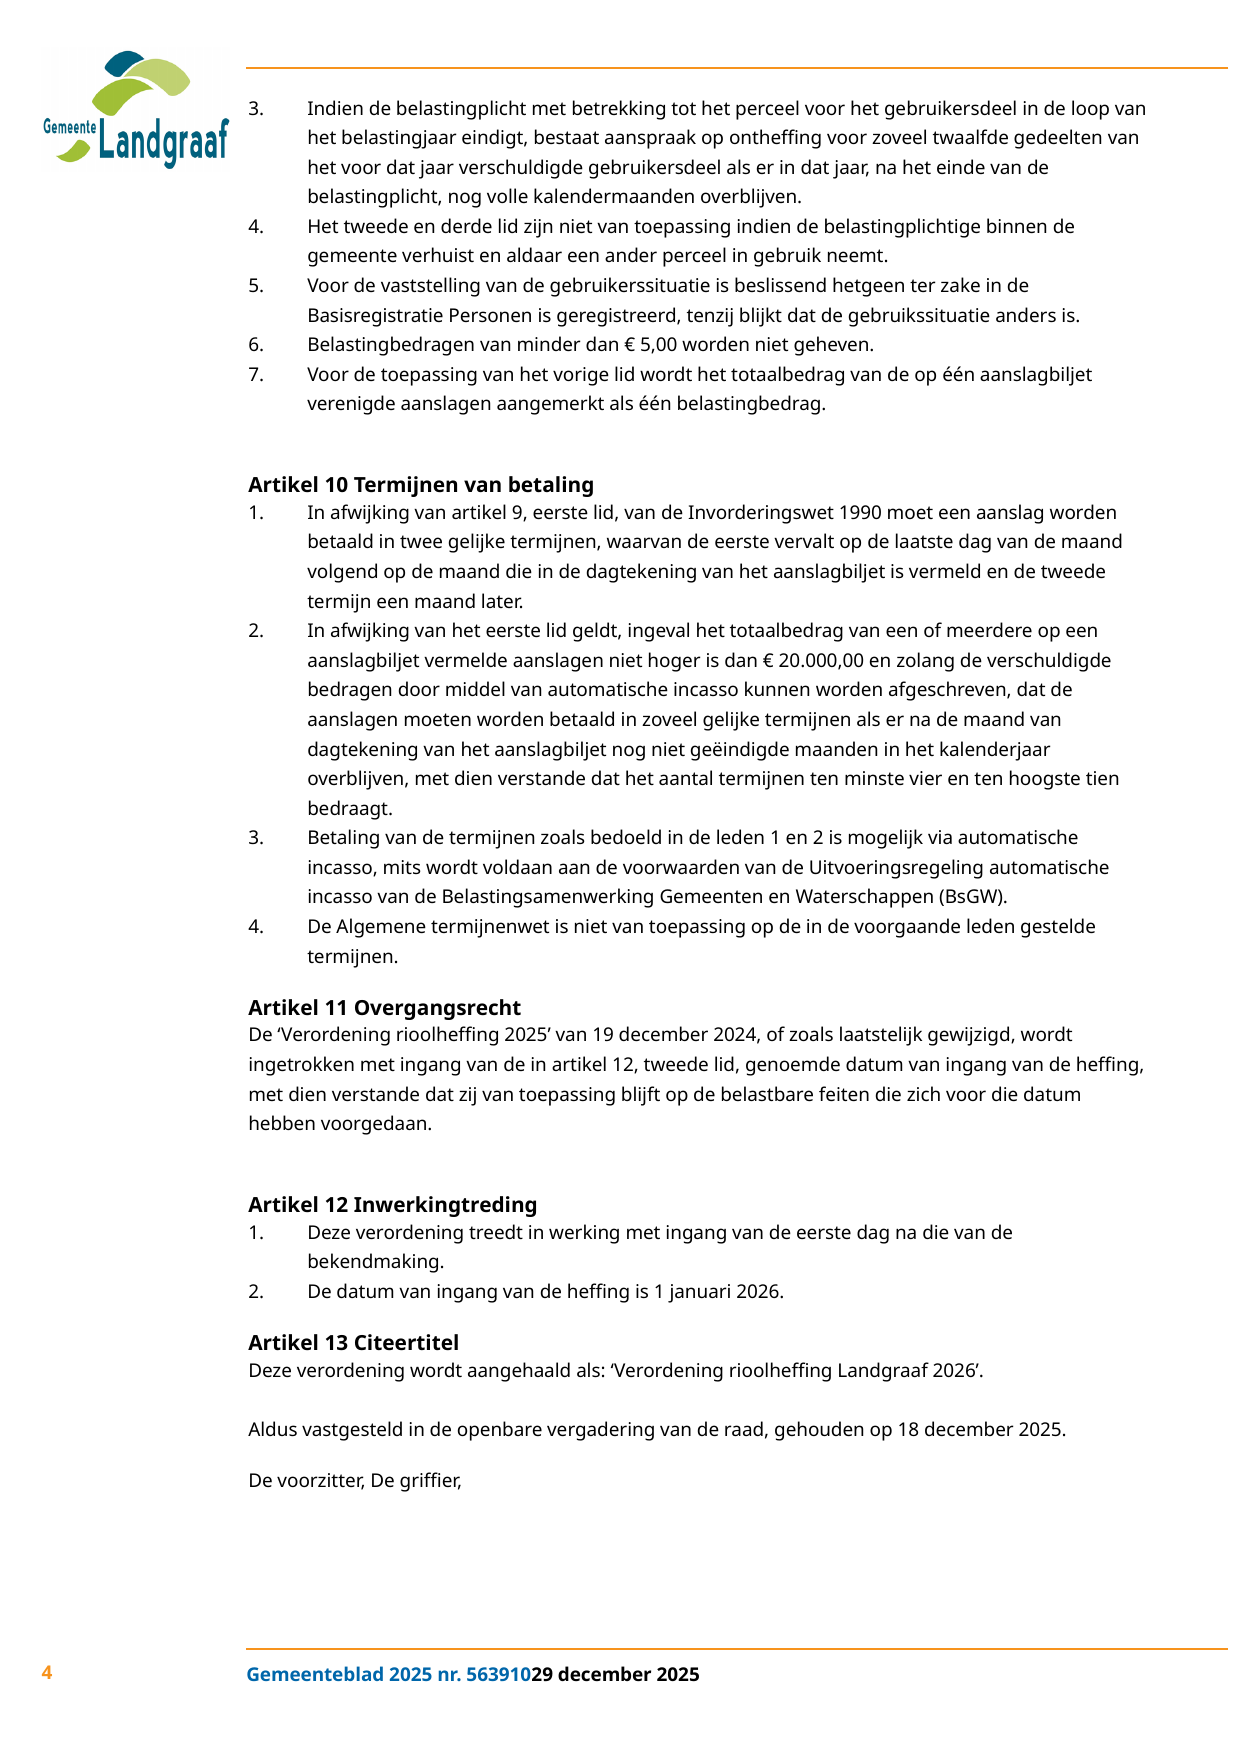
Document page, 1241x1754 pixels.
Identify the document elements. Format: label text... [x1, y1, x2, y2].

list Belastingbedragen van minder dan € 5,00 worden niet geheven. [248, 331, 1152, 357]
text Artikel 12 Inwerkingtreding [248, 1190, 1152, 1219]
list In afwijking van het eerste lid geldt, ingeval het totaalbedrag van een of meerdere op een aanslagbiljet vermelde aanslagen niet hoger is dan € 20.000,00 en zolang de verschuldigde bedragen door middel van automatische incasso kunnen worden afgeschreven, dat de aanslagen moeten worden betaald in zoveel gelijke termijnen als er na de maand van dagtekening van het aanslagbiljet nog niet geëindigde maanden in het kalenderjaar overblijven, met dien verstande dat het aantal termijnen ten minste vier en ten hoogste tien bedraagt. [248, 617, 1152, 821]
list Indien de belastingplicht met betrekking tot het perceel voor het gebruikersdeel in de loop van het belastingjaar eindigt, bestaat aanspraak op ontheffing voor zoveel twaalfde gedeelten van het voor dat jaar verschuldigde gebruikersdeel als er in dat jaar, na het einde van de belastingplicht, nog volle kalendermaanden overblijven. [248, 95, 1152, 209]
text Deze verordening wordt aangehaald als: ‘Verordening rioolheffing Landgraaf 2026’. [248, 1357, 1152, 1383]
text De voorzitter, De griffier, [248, 1467, 1152, 1493]
list Voor de toepassing van het vorige lid wordt het totaalbedrag van de op één aanslagbiljet verenigde aanslagen aangemerkt als één belastingbedrag. [248, 361, 1152, 416]
list Betaling van de termijnen zoals bedoeld in de leden 1 en 2 is mogelijk via automatische incasso, mits wordt voldaan aan de voorwaarden van de Uitvoeringsregeling automatische incasso van de Belastingsamenwerking Gemeenten en Waterschappen (BsGW). [248, 824, 1152, 909]
list De Algemene termijnenwet is niet van toepassing op de in de voorgaande leden gestelde termijnen. [248, 913, 1152, 968]
list In afwijking van artikel 9, eerste lid, van de Invorderingswet 1990 moet een aanslag worden betaald in twee gelijke termijnen, waarvan de eerste vervalt op de laatste dag van de maand volgend op de maand die in de dagtekening van het aanslagbiljet is vermeld en de tweede termijn een maand later. [248, 499, 1152, 613]
list Deze verordening treedt in werking met ingang van de eerste dag na die van de bekendmaking. [248, 1219, 1152, 1274]
text Aldus vastgesteld in de openbare vergadering van de raad, gehouden op 18 december 2025. [248, 1416, 1152, 1442]
text Artikel 11 Overgangsrecht [248, 993, 1152, 1022]
list De datum van ingang van de heffing is 1 januari 2026. [248, 1278, 1152, 1304]
list Voor de vaststelling van de gebruikerssituatie is beslissend hetgeen ter zake in de Basisregistratie Personen is geregistreerd, tenzij blijkt dat de gebruikssituatie anders is. [248, 272, 1152, 328]
picture [41, 47, 231, 172]
text Artikel 13 Citeertitel [248, 1328, 1152, 1357]
text De ‘Verordening rioolheffing 2025’ van 19 december 2024, of zoals laatstelijk gewijzigd, wordt ingetrokken met ingang van de in artikel 12, tweede lid, genoemde datum van ingang van de heffing, met dien verstande dat zij van toepassing blijft op de belastbare feiten die zich voor die datum hebben voorgedaan. [248, 1022, 1152, 1136]
text Artikel 10 Termijnen van betaling [248, 471, 1152, 499]
list Het tweede en derde lid zijn niet van toepassing indien de belastingplichtige binnen de gemeente verhuist en aldaar een ander perceel in gebruik neemt. [248, 213, 1152, 268]
